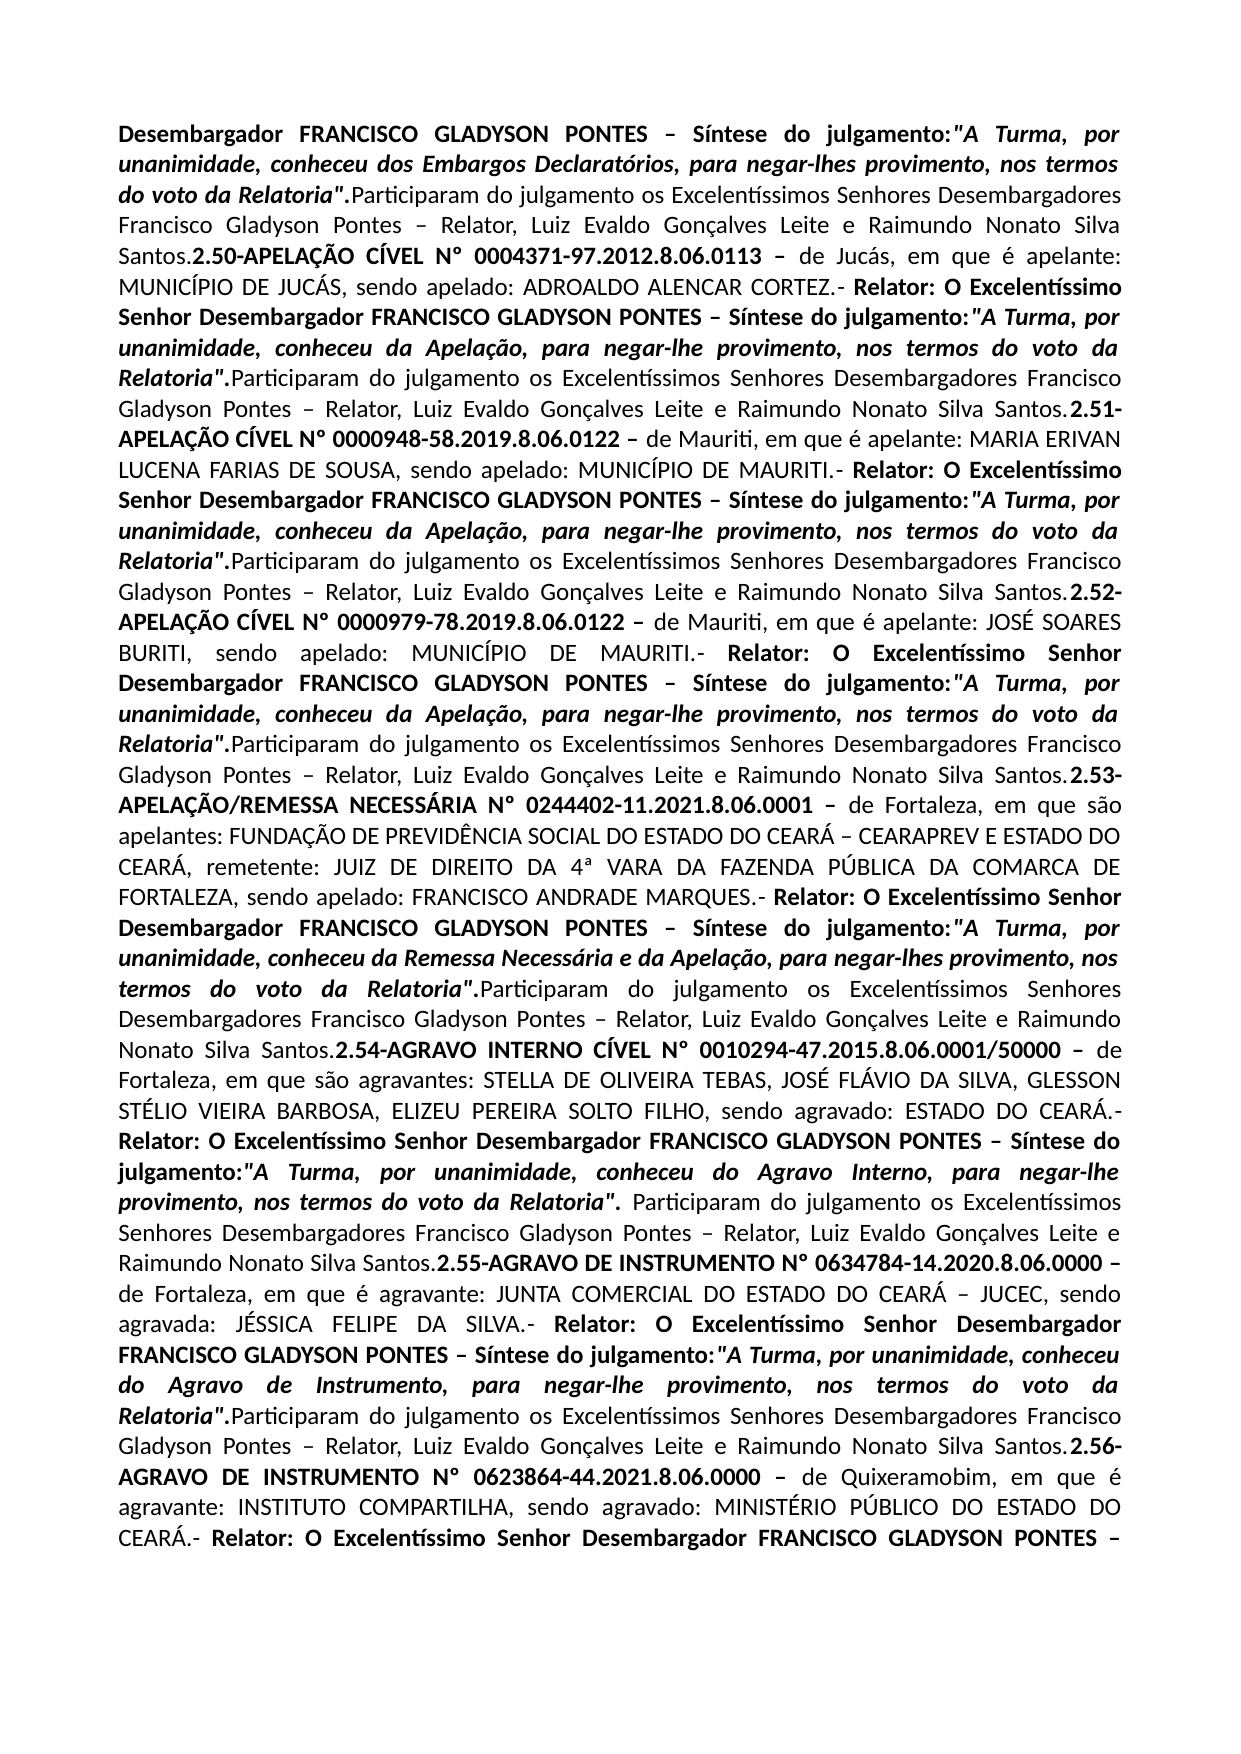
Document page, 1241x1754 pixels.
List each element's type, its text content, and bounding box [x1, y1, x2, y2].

text Desembargador FRANCISCO GLADYSON PONTES – Síntese do julgamento:"A Turma, por unanimidade, conheceu dos Embargos Declaratórios, para negar-lhes provimento, nos termos do voto da Relatoria".Participaram do julgamento os Excelentíssimos Senhores Desembargadores Francisco Gladyson Pontes – Relator, Luiz Evaldo Gonçalves Leite e Raimundo Nonato Silva Santos.2.50-APELAÇÃO CÍVEL Nº 0004371-97.2012.8.06.0113 – de Jucás, em que é apelante: MUNICÍPIO DE JUCÁS, sendo apelado: ADROALDO ALENCAR CORTEZ.- Relator: O Excelentíssimo Senhor Desembargador FRANCISCO GLADYSON PONTES – Síntese do julgamento:"A Turma, por unanimidade, conheceu da Apelação, para negar-lhe provimento, nos termos do voto da Relatoria".Participaram do julgamento os Excelentíssimos Senhores Desembargadores Francisco Gladyson Pontes – Relator, Luiz Evaldo Gonçalves Leite e Raimundo Nonato Silva Santos.2.51-APELAÇÃO CÍVEL Nº 0000948-58.2019.8.06.0122 – de Mauriti, em que é apelante: MARIA ERIVAN LUCENA FARIAS DE SOUSA, sendo apelado: MUNICÍPIO DE MAURITI.- Relator: O Excelentíssimo Senhor Desembargador FRANCISCO GLADYSON PONTES – Síntese do julgamento:"A Turma, por unanimidade, conheceu da Apelação, para negar-lhe provimento, nos termos do voto da Relatoria".Participaram do julgamento os Excelentíssimos Senhores Desembargadores Francisco Gladyson Pontes – Relator, Luiz Evaldo Gonçalves Leite e Raimundo Nonato Silva Santos.2.52-APELAÇÃO CÍVEL Nº 0000979-78.2019.8.06.0122 – de Mauriti, em que é apelante: JOSÉ SOARES BURITI, sendo apelado: MUNICÍPIO DE MAURITI.- Relator: O Excelentíssimo Senhor Desembargador FRANCISCO GLADYSON PONTES – Síntese do julgamento:"A Turma, por unanimidade, conheceu da Apelação, para negar-lhe provimento, nos termos do voto da Relatoria".Participaram do julgamento os Excelentíssimos Senhores Desembargadores Francisco Gladyson Pontes – Relator, Luiz Evaldo Gonçalves Leite e Raimundo Nonato Silva Santos.2.53-APELAÇÃO/REMESSA NECESSÁRIA Nº 0244402-11.2021.8.06.0001 – de Fortaleza, em que são apelantes: FUNDAÇÃO DE PREVIDÊNCIA SOCIAL DO ESTADO DO CEARÁ – CEARAPREV E ESTADO DO CEARÁ, remetente: JUIZ DE DIREITO DA 4ª VARA DA FAZENDA PÚBLICA DA COMARCA DE FORTALEZA, sendo apelado: FRANCISCO ANDRADE MARQUES.- Relator: O Excelentíssimo Senhor Desembargador FRANCISCO GLADYSON PONTES – Síntese do julgamento:"A Turma, por unanimidade, conheceu da Remessa Necessária e da Apelação, para negar-lhes provimento, nos termos do voto da Relatoria".Participaram do julgamento os Excelentíssimos Senhores Desembargadores Francisco Gladyson Pontes – Relator, Luiz Evaldo Gonçalves Leite e Raimundo Nonato Silva Santos.2.54-AGRAVO INTERNO CÍVEL Nº 0010294-47.2015.8.06.0001/50000 – de Fortaleza, em que são agravantes: STELLA DE OLIVEIRA TEBAS, JOSÉ FLÁVIO DA SILVA, GLESSON STÉLIO VIEIRA BARBOSA, ELIZEU PEREIRA SOLTO FILHO, sendo agravado: ESTADO DO CEARÁ.- Relator: O Excelentíssimo Senhor Desembargador FRANCISCO GLADYSON PONTES – Síntese do julgamento:"A Turma, por unanimidade, conheceu do Agravo Interno, para negar-lhe provimento, nos termos do voto da Relatoria". Participaram do julgamento os Excelentíssimos Senhores Desembargadores Francisco Gladyson Pontes – Relator, Luiz Evaldo Gonçalves Leite e Raimundo Nonato Silva Santos.2.55-AGRAVO DE INSTRUMENTO Nº 0634784-14.2020.8.06.0000 – de Fortaleza, em que é agravante: JUNTA COMERCIAL DO ESTADO DO CEARÁ – JUCEC, sendo agravada: JÉSSICA FELIPE DA SILVA.- Relator: O Excelentíssimo Senhor Desembargador FRANCISCO GLADYSON PONTES – Síntese do julgamento:"A Turma, por unanimidade, conheceu do Agravo de Instrumento, para negar-lhe provimento, nos termos do voto da Relatoria".Participaram do julgamento os Excelentíssimos Senhores Desembargadores Francisco Gladyson Pontes – Relator, Luiz Evaldo Gonçalves Leite e Raimundo Nonato Silva Santos.2.56-AGRAVO DE INSTRUMENTO Nº 0623864-44.2021.8.06.0000 – de Quixeramobim, em que é agravante: INSTITUTO COMPARTILHA, sendo agravado: MINISTÉRIO PÚBLICO DO ESTADO DO CEARÁ.- Relator: O Excelentíssimo Senhor Desembargador FRANCISCO GLADYSON PONTES – [118, 118, 1122, 1553]
